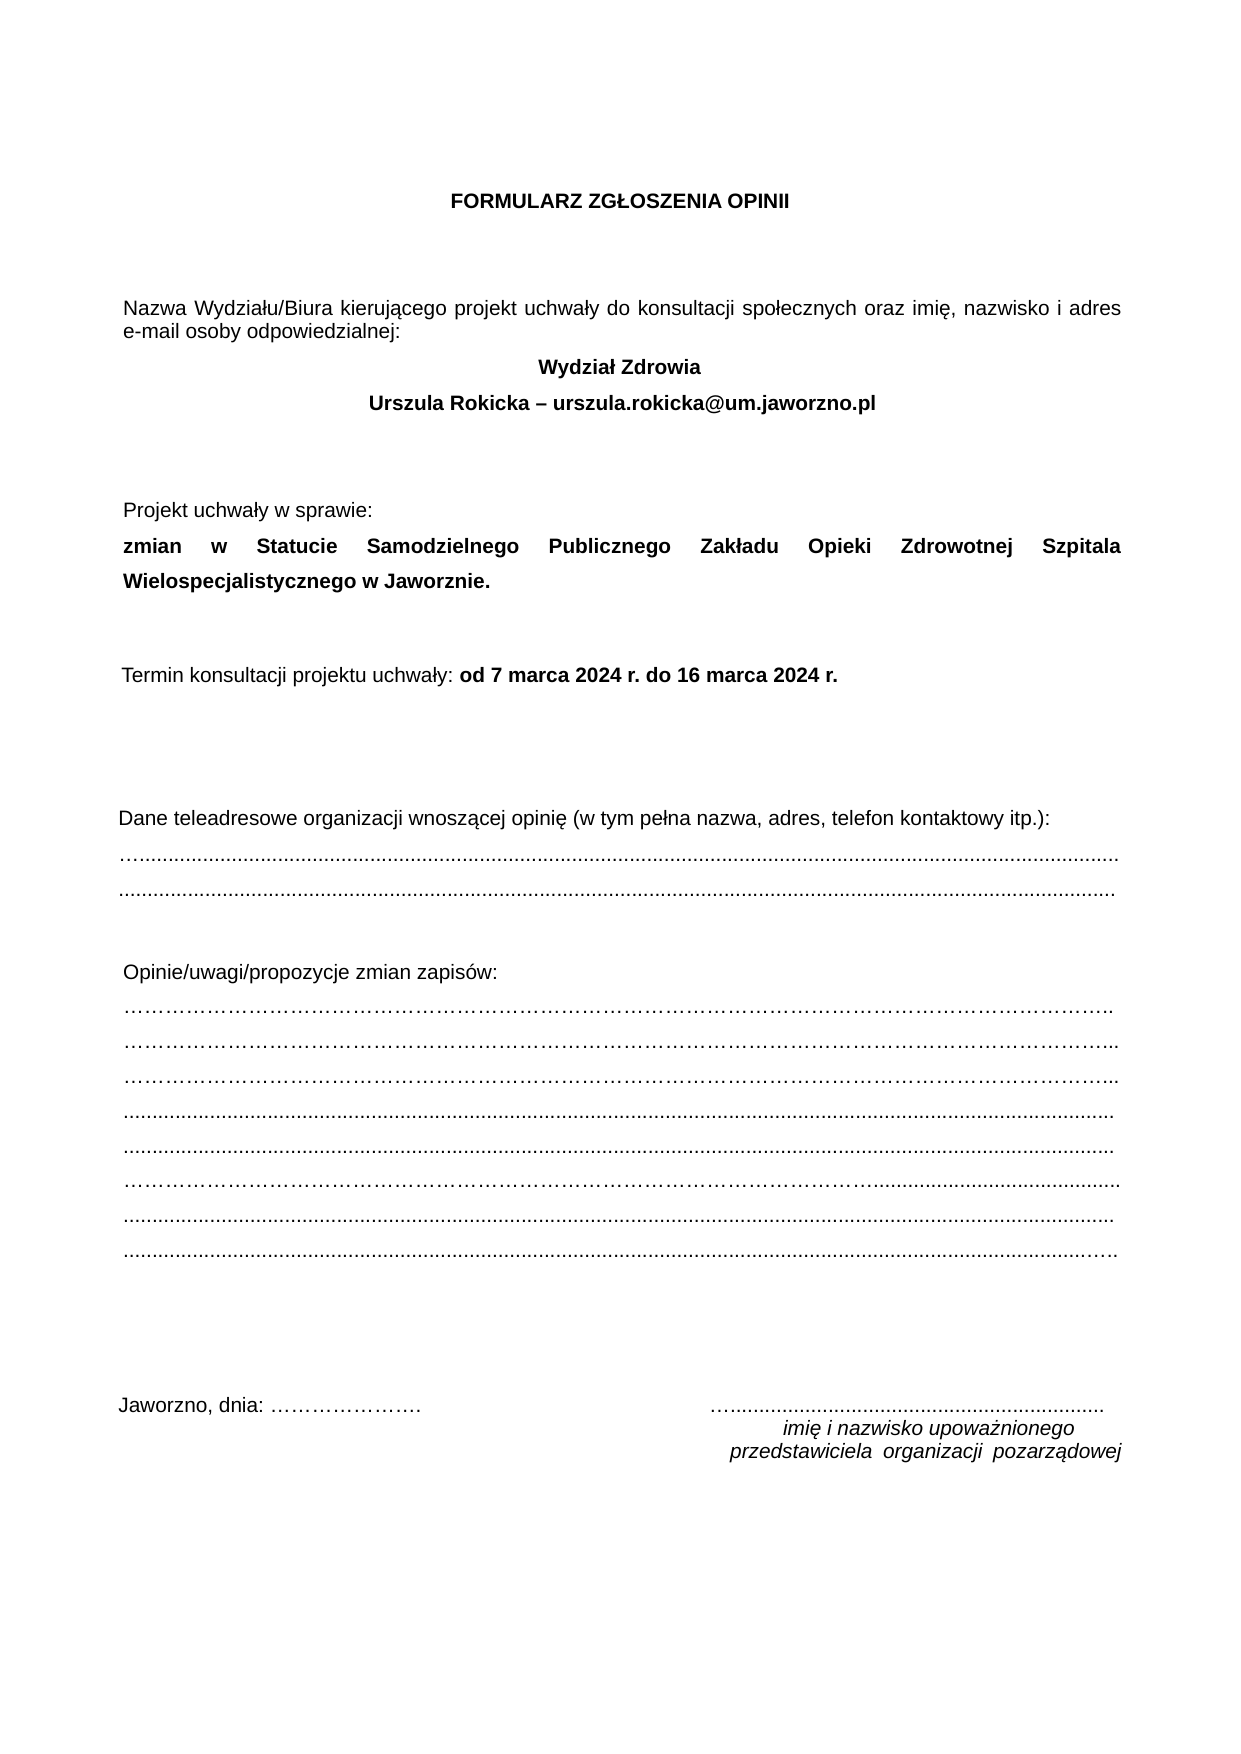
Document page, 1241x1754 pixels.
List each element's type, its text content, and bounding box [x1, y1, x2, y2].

text …....................................................................................................................................................................................................................................................................................................................................................... [118, 842, 1122, 901]
text Urszula Rokicka – urszula.rokicka@um.jaworzno.pl [123, 392, 1122, 415]
text zmian w Statucie Samodzielnego Publicznego Zakładu Opieki Zdrowotnej Szpitala Wielospecjalistycznego w Jaworznie. [123, 534, 1122, 592]
text przedstawiciela organizacji pozarządowej [118, 1439, 1122, 1486]
text Wydział Zdrowia [123, 356, 1122, 379]
text Nazwa Wydziału/Biura kierującego projekt uchwały do konsultacji społecznych oraz imię, nazwisko i adres e-mail osoby odpowiedzialnej: [123, 297, 1122, 343]
text FORMULARZ ZGŁOSZENIA OPINII [118, 190, 1122, 213]
text Dane teleadresowe organizacji wnoszącej opinię (w tym pełna nazwa, adres, telefon kontaktowy itp.): [118, 807, 1122, 830]
text imię i nazwisko upoważnionego [118, 1416, 1122, 1439]
text Projekt uchwały w sprawie: [123, 499, 1122, 522]
text Termin konsultacji projektu uchwały: od 7 marca 2024 r. do 16 marca 2024 r. [121, 664, 1122, 687]
text Opinie/uwagi/propozycje zmian zapisów: ……………………………………………………………………………………………………………………………..……………………………………………………………………………………………………………………………...……………………………………………………………………………………………………………………………...........................................................................................................................................................................................................................................................................................................................................................………………………………………………………………………………………………..............................................................................................................................................................................................................................................................................................................................................................................................….. [123, 960, 1122, 1262]
text Jaworzno, dnia: …………………. …................................................................. [118, 1393, 1122, 1416]
